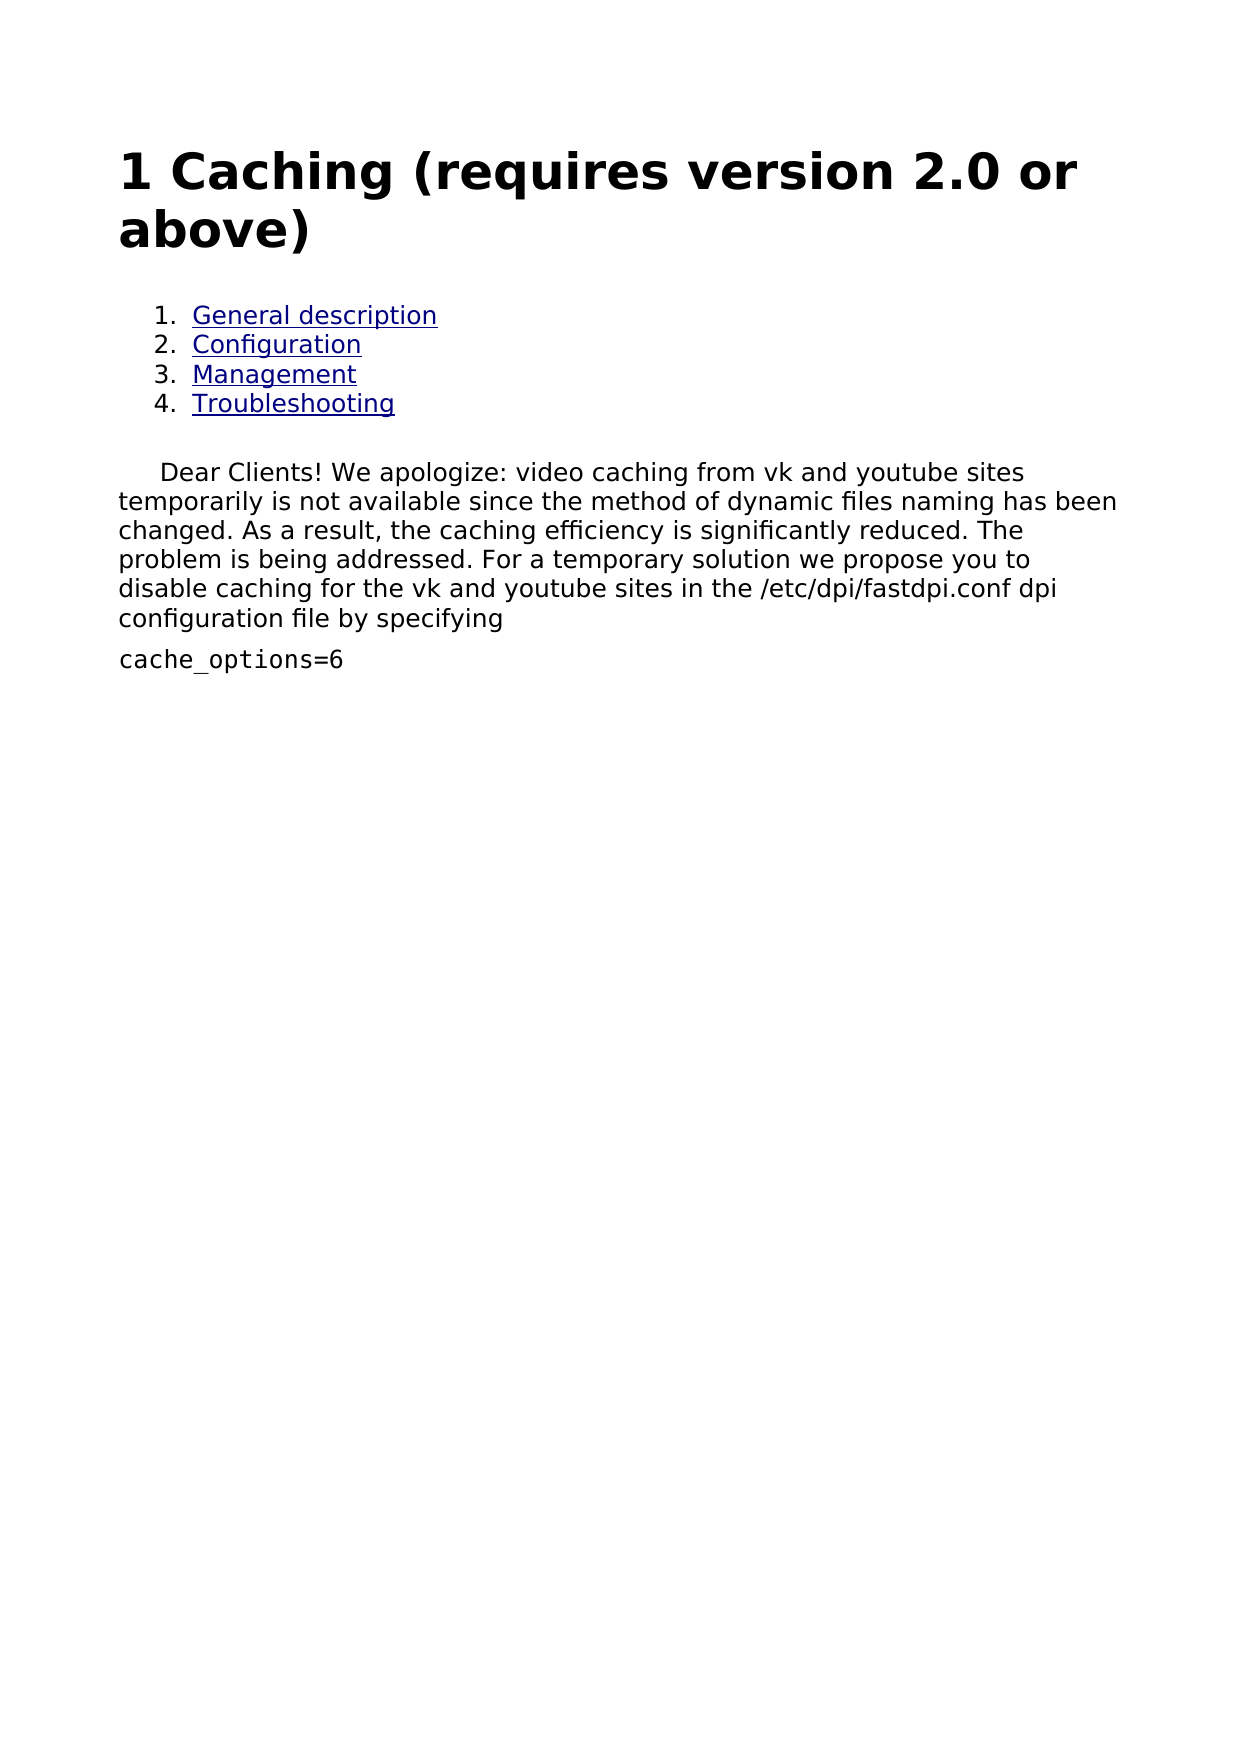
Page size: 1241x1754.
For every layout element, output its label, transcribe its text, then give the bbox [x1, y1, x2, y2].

text Dear Clients! We apologize: video caching from vk and youtube sites temporarily is not available since the method of dynamic files naming has been changed. As a result, the caching efficiency is significantly reduced. The problem is being addressed. For a temporary solution we propose you to disable caching for the vk and youtube sites in the /etc/dpi/fastdpi.conf dpi configuration file by specifying [118, 448, 1122, 633]
list Configuration [177, 331, 1122, 360]
subtitle 1 Caching (requires version 2.0 or above) [118, 143, 1122, 259]
list Troubleshooting [177, 389, 1122, 418]
list Management [177, 360, 1122, 389]
text cache_options=6 [118, 645, 1122, 674]
list General description [177, 302, 1122, 331]
